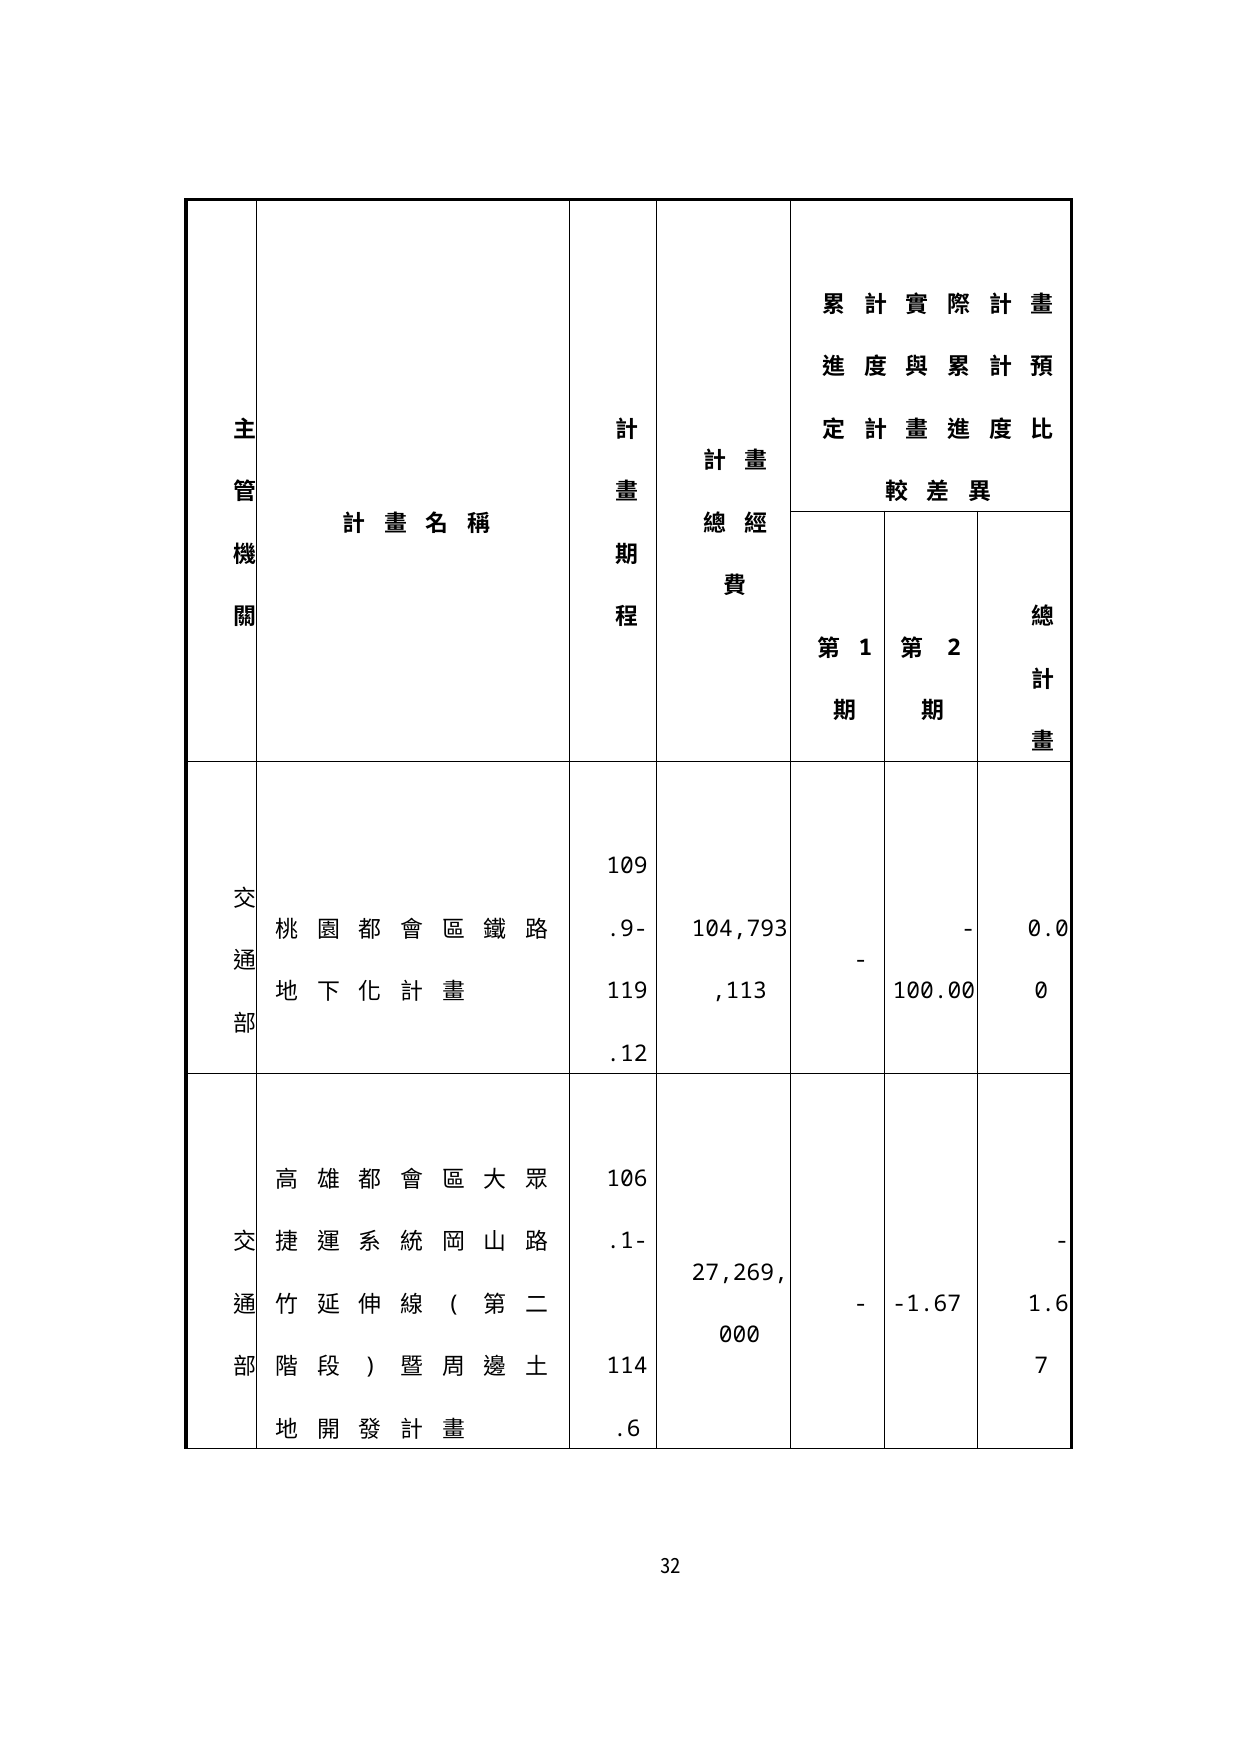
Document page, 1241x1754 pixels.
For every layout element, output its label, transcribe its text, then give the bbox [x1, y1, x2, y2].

table_header 累計實際計畫進度與累計預定計畫進度比較差異 [791, 201, 1070, 511]
table_cell 106.1- 114.6 [570, 1074, 656, 1448]
table_header 計畫 期程 [570, 201, 656, 761]
table_cell -1.67 [885, 1074, 977, 1448]
table_cell -1.67 [978, 1074, 1070, 1448]
table_header 計畫名稱 [257, 201, 569, 761]
table_cell 第1期 [791, 512, 884, 761]
table_cell -100.00 [885, 762, 977, 1073]
table_cell 總計畫 [978, 512, 1070, 761]
table_cell 交通部 [188, 1074, 256, 1448]
table_cell 第2期 [885, 512, 977, 761]
table_cell - [791, 762, 884, 1073]
table_header 計畫總經費 [657, 201, 790, 761]
table_cell 27,269,000 [657, 1074, 790, 1448]
table_cell 交通部 [188, 762, 256, 1073]
table_cell 高雄都會區大眾捷運系統岡山路竹延伸線(第二階段)暨周邊土地開發計畫 [257, 1074, 569, 1448]
table_header 主管機關 [188, 201, 256, 761]
table_cell 桃園都會區鐵路地下化計畫 [257, 762, 569, 1073]
table_cell 109.9- 119.12 [570, 762, 656, 1073]
table_cell 0.00 [978, 762, 1070, 1073]
table_cell 104,793,113 [657, 762, 790, 1073]
table_cell - [791, 1074, 884, 1448]
